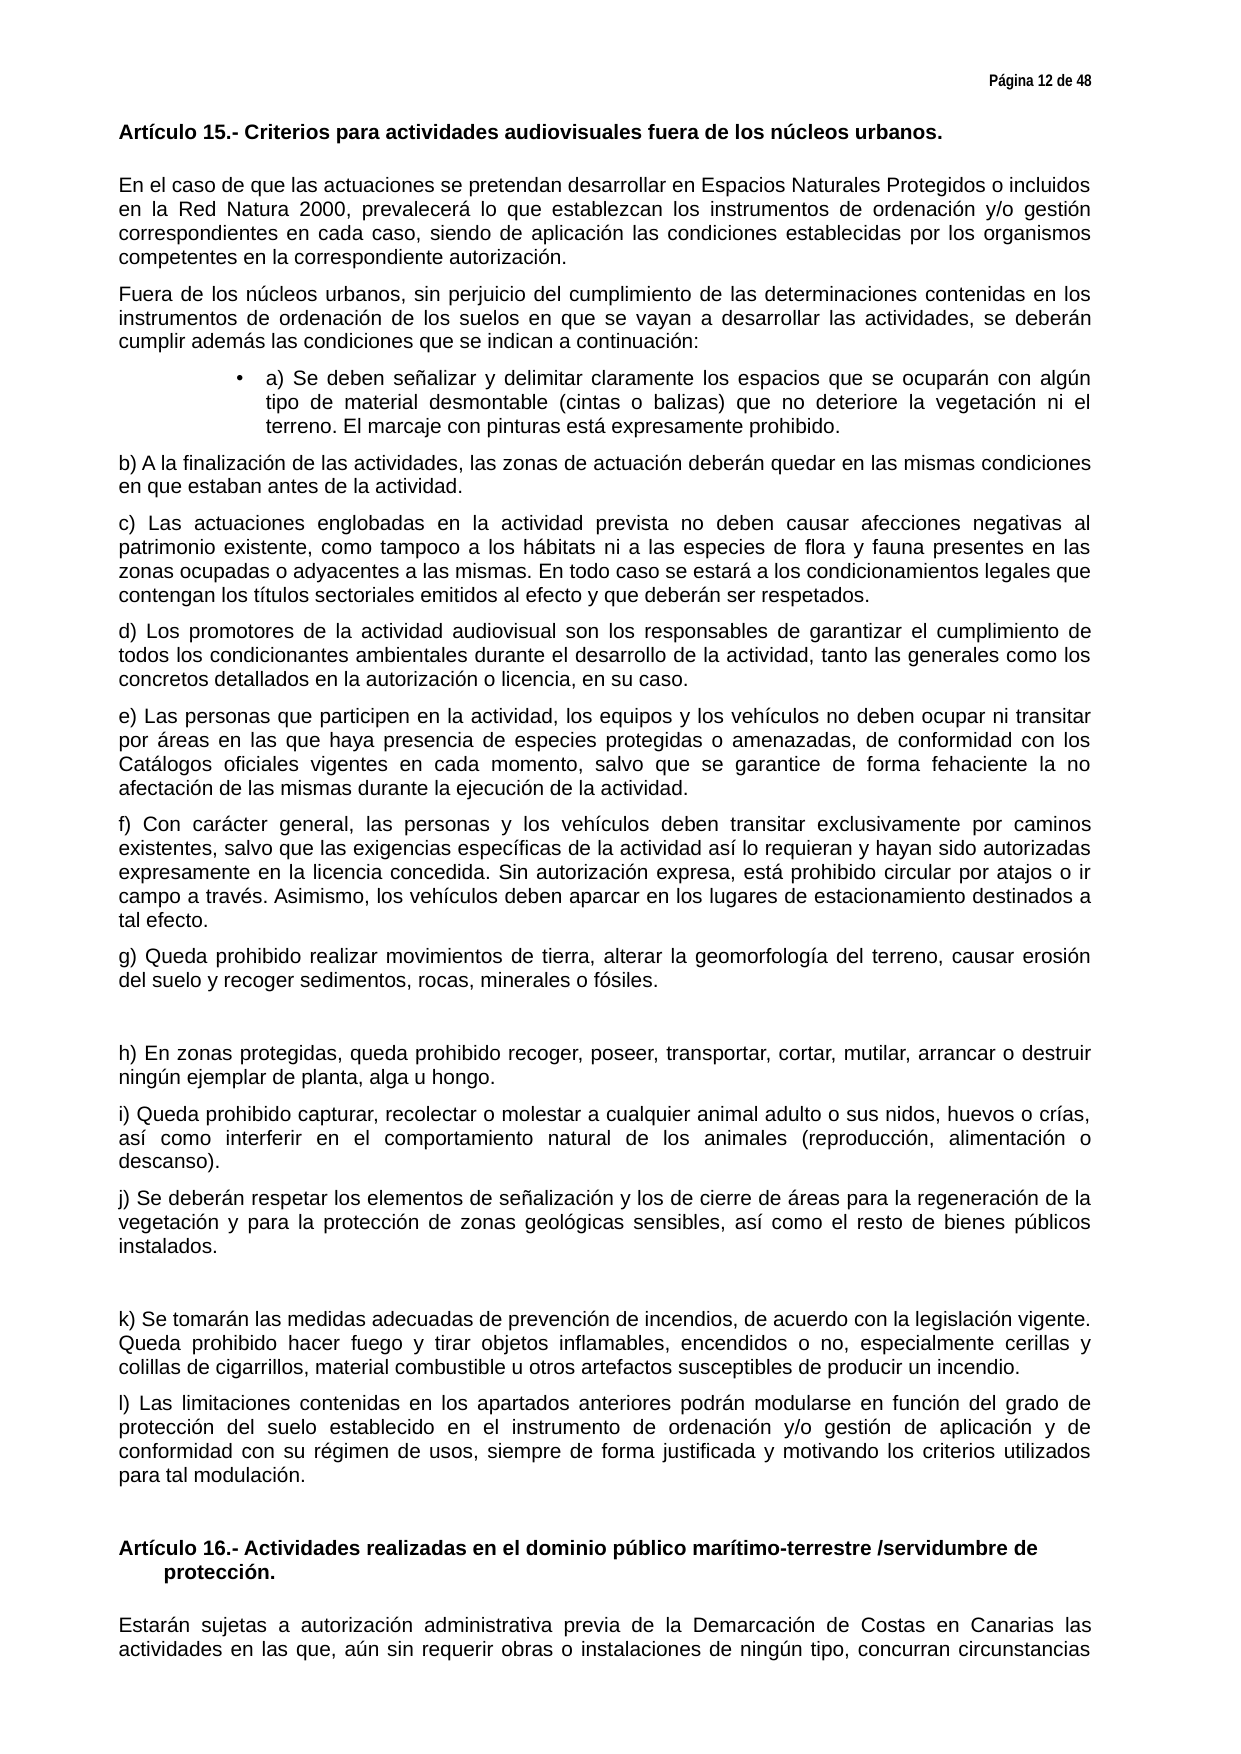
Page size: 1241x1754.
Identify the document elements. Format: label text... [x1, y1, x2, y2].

text f) Con carácter general, las personas y los vehículos deben transitar exclusivamente por caminos existentes, salvo que las exigencias específicas de la actividad así lo requieran y hayan sido autorizadas expresamente en la licencia concedida. Sin autorización expresa, está prohibido circular por atajos o ir campo a través. Asimismo, los vehículos deben aparcar en los lugares de estacionamiento destinados a tal efecto. [118, 812, 1092, 932]
list a) Se deben señalizar y delimitar claramente los espacios que se ocuparán con algún tipo de material desmontable (cintas o balizas) que no deteriore la vegetación ni el terreno. El marcaje con pinturas está expresamente prohibido. [236, 366, 1092, 438]
text i) Queda prohibido capturar, recolectar o molestar a cualquier animal adulto o sus nidos, huevos o crías, así como interferir en el comportamiento natural de los animales (reproducción, alimentación o descanso). [118, 1101, 1092, 1173]
subtitle Artículo 16.- Actividades realizadas en el dominio público marítimo-terrestre /servidumbre de protección. [118, 1536, 1092, 1584]
text j) Se deberán respetar los elementos de señalización y los de cierre de áreas para la regeneración de la vegetación y para la protección de zonas geológicas sensibles, así como el resto de bienes públicos instalados. [118, 1186, 1092, 1258]
text Fuera de los núcleos urbanos, sin perjuicio del cumplimiento de las determinaciones contenidas en los instrumentos de ordenación de los suelos en que se vayan a desarrollar las actividades, se deberán cumplir además las condiciones que se indican a continuación: [118, 281, 1092, 353]
subtitle Artículo 15.- Criterios para actividades audiovisuales fuera de los núcleos urbanos. [118, 120, 1092, 144]
text c) Las actuaciones englobadas en la actividad prevista no deben causar afecciones negativas al patrimonio existente, como tampoco a los hábitats ni a las especies de flora y fauna presentes en las zonas ocupadas o adyacentes a las mismas. En todo caso se estará a los condicionamientos legales que contengan los títulos sectoriales emitidos al efecto y que deberán ser respetados. [118, 511, 1092, 607]
text h) En zonas protegidas, queda prohibido recoger, poseer, transportar, cortar, mutilar, arrancar o destruir ningún ejemplar de planta, alga u hongo. [118, 1041, 1092, 1089]
text En el caso de que las actuaciones se pretendan desarrollar en Espacios Naturales Protegidos o incluidos en la Red Natura 2000, prevalecerá lo que establezcan los instrumentos de ordenación y/o gestión correspondientes en cada caso, siendo de aplicación las condiciones establecidas por los organismos competentes en la correspondiente autorización. [118, 173, 1092, 269]
text Estarán sujetas a autorización administrativa previa de la Demarcación de Costas en Canarias las actividades en las que, aún sin requerir obras o instalaciones de ningún tipo, concurran circunstancias [118, 1613, 1092, 1661]
text g) Queda prohibido realizar movimientos de tierra, alterar la geomorfología del terreno, causar erosión del suelo y recoger sedimentos, rocas, minerales o fósiles. [118, 944, 1092, 992]
text k) Se tomarán las medidas adecuadas de prevención de incendios, de acuerdo con la legislación vigente. Queda prohibido hacer fuego y tirar objetos inflamables, encendidos o no, especialmente cerillas y colillas de cigarrillos, material combustible u otros artefactos susceptibles de producir un incendio. [118, 1307, 1092, 1378]
text e) Las personas que participen en la actividad, los equipos y los vehículos no deben ocupar ni transitar por áreas en las que haya presencia de especies protegidas o amenazadas, de conformidad con los Catálogos oficiales vigentes en cada momento, salvo que se garantice de forma fehaciente la no afectación de las mismas durante la ejecución de la actividad. [118, 703, 1092, 799]
text b) A la finalización de las actividades, las zonas de actuación deberán quedar en las mismas condiciones en que estaban antes de la actividad. [118, 450, 1092, 498]
text d) Los promotores de la actividad audiovisual son los responsables de garantizar el cumplimiento de todos los condicionantes ambientales durante el desarrollo de la actividad, tanto las generales como los concretos detallados en la autorización o licencia, en su caso. [118, 619, 1092, 691]
text l) Las limitaciones contenidas en los apartados anteriores podrán modularse en función del grado de protección del suelo establecido en el instrumento de ordenación y/o gestión de aplicación y de conformidad con su régimen de usos, siempre de forma justificada y motivando los criterios utilizados para tal modulación. [118, 1391, 1092, 1487]
